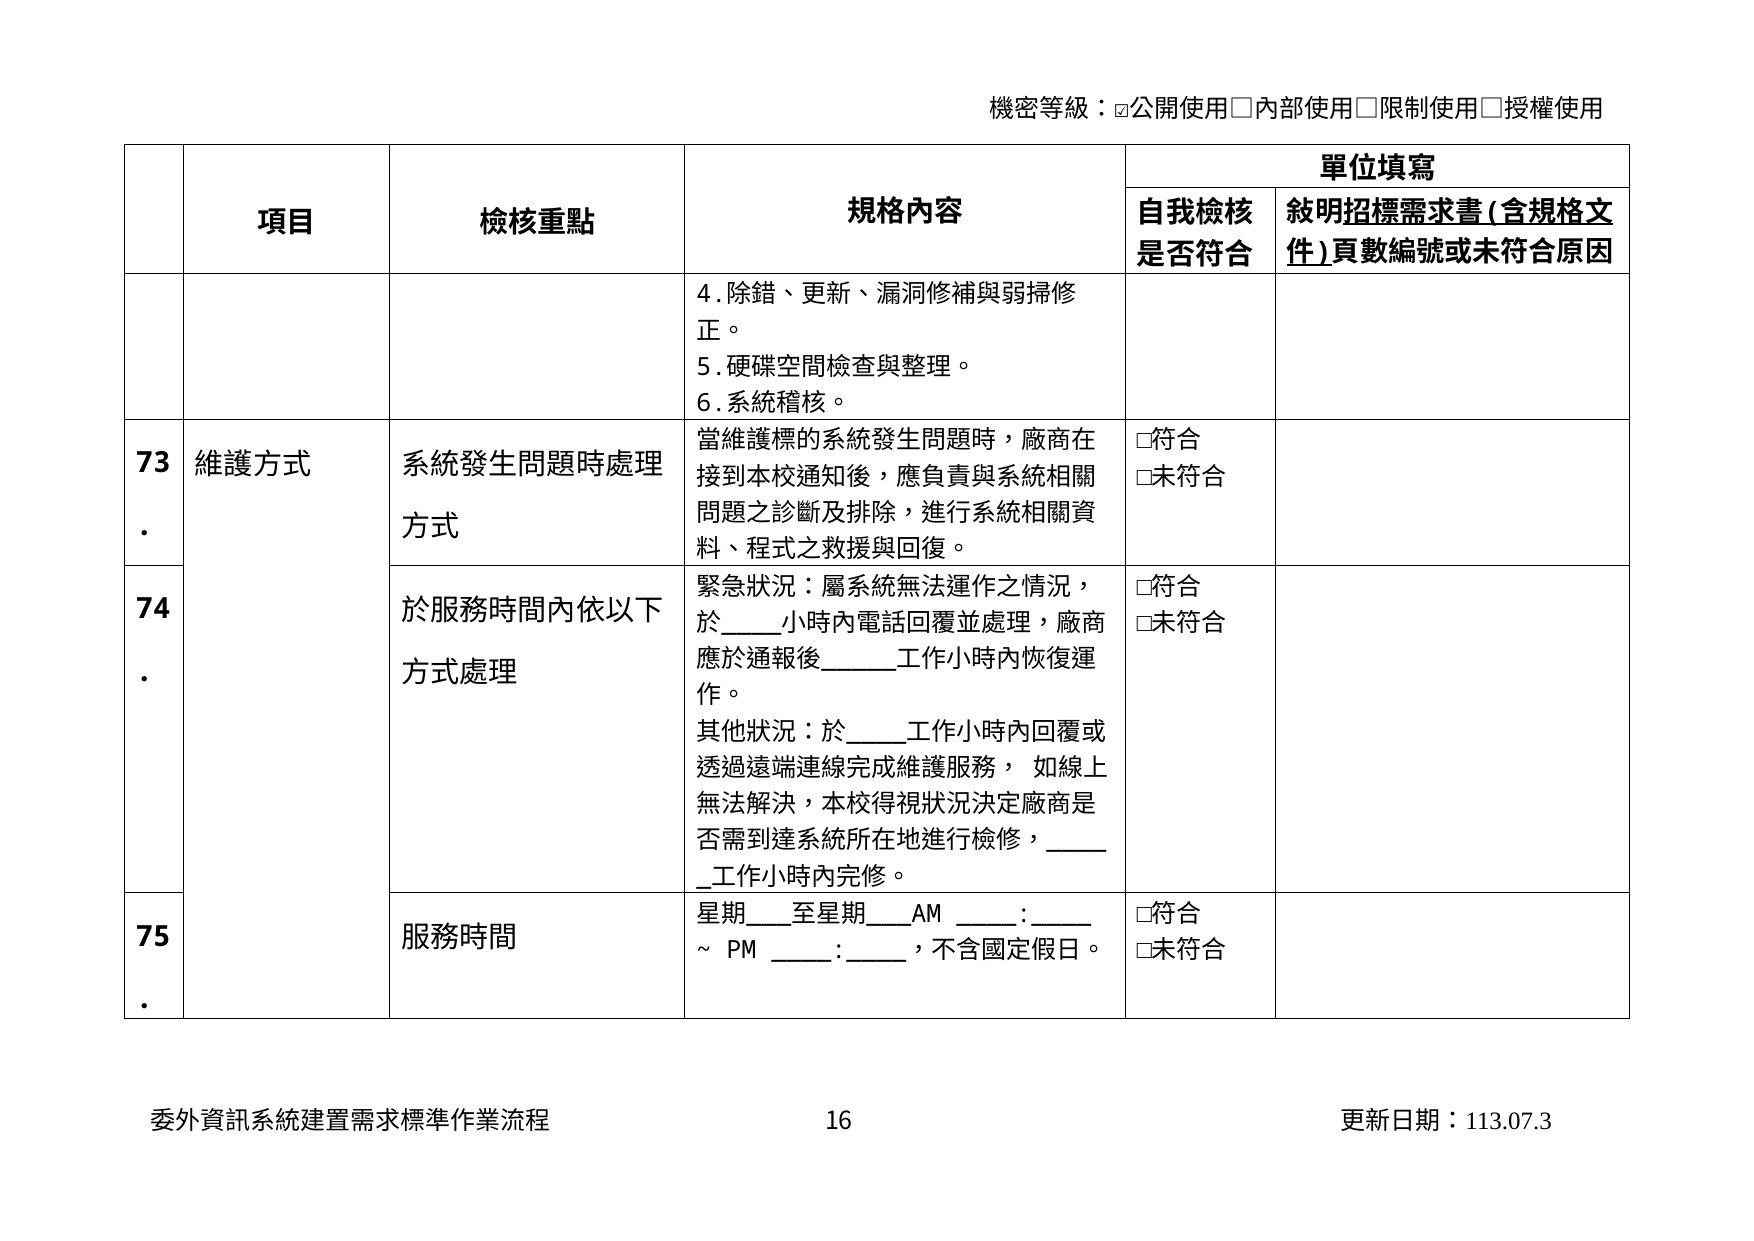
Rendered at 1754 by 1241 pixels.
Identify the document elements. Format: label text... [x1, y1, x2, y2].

table_cell [390, 274, 684, 419]
table_cell □符合 □未符合 [1126, 420, 1275, 565]
table_cell 於服務時間內依以下方式處理 [390, 566, 684, 892]
table_cell [1126, 274, 1275, 419]
table_cell [1276, 420, 1629, 565]
table_header 單位填寫 [1126, 145, 1629, 187]
table_cell 星期___至星期___AM ____:____ ~ PM ____:____，不含國定假日。 [685, 893, 1125, 1018]
table_cell [1276, 566, 1629, 892]
table_cell □符合 □未符合 [1126, 566, 1275, 892]
table_header 規格內容 [685, 145, 1125, 273]
table_cell [125, 420, 183, 565]
table_cell 維護方式 [184, 420, 389, 1018]
table_cell 自我檢核 是否符合 [1126, 188, 1275, 273]
table_cell 當維護標的系統發生問題時，廠商在接到本校通知後，應負責與系統相關問題之診斷及排除，進行系統相關資料、程式之救援與回復。 [685, 420, 1125, 565]
table_header [125, 145, 183, 273]
table_cell 服務時間 [390, 893, 684, 1018]
table_header 項目 [184, 145, 389, 273]
table_cell [125, 893, 183, 1018]
table_cell [184, 274, 389, 419]
table_cell [1276, 274, 1629, 419]
table_cell [125, 274, 183, 419]
table_cell 緊急狀況：屬系統無法運作之情況，於____小時內電話回覆並處理，廠商應於通報後_____工作小時內恢復運作。 其他狀況：於____工作小時內回覆或透過遠端連線完成維護服務， 如線上無法解決，本校得視狀況決定廠商是否需到達系統所在地進行檢修，_____工作小時內完修。 [685, 566, 1125, 892]
table_cell □符合 □未符合 [1126, 893, 1275, 1018]
table_cell 敍明招標需求書(含規格文件)頁數編號或未符合原因 [1276, 188, 1629, 273]
table_cell 4.除錯、更新、漏洞修補與弱掃修正。 5.硬碟空間檢查與整理。 6.系統稽核。 [685, 274, 1125, 419]
table_cell [125, 566, 183, 892]
table_cell 系統發生問題時處理方式 [390, 420, 684, 565]
table_cell [1276, 893, 1629, 1018]
table_header 檢核重點 [390, 145, 684, 273]
